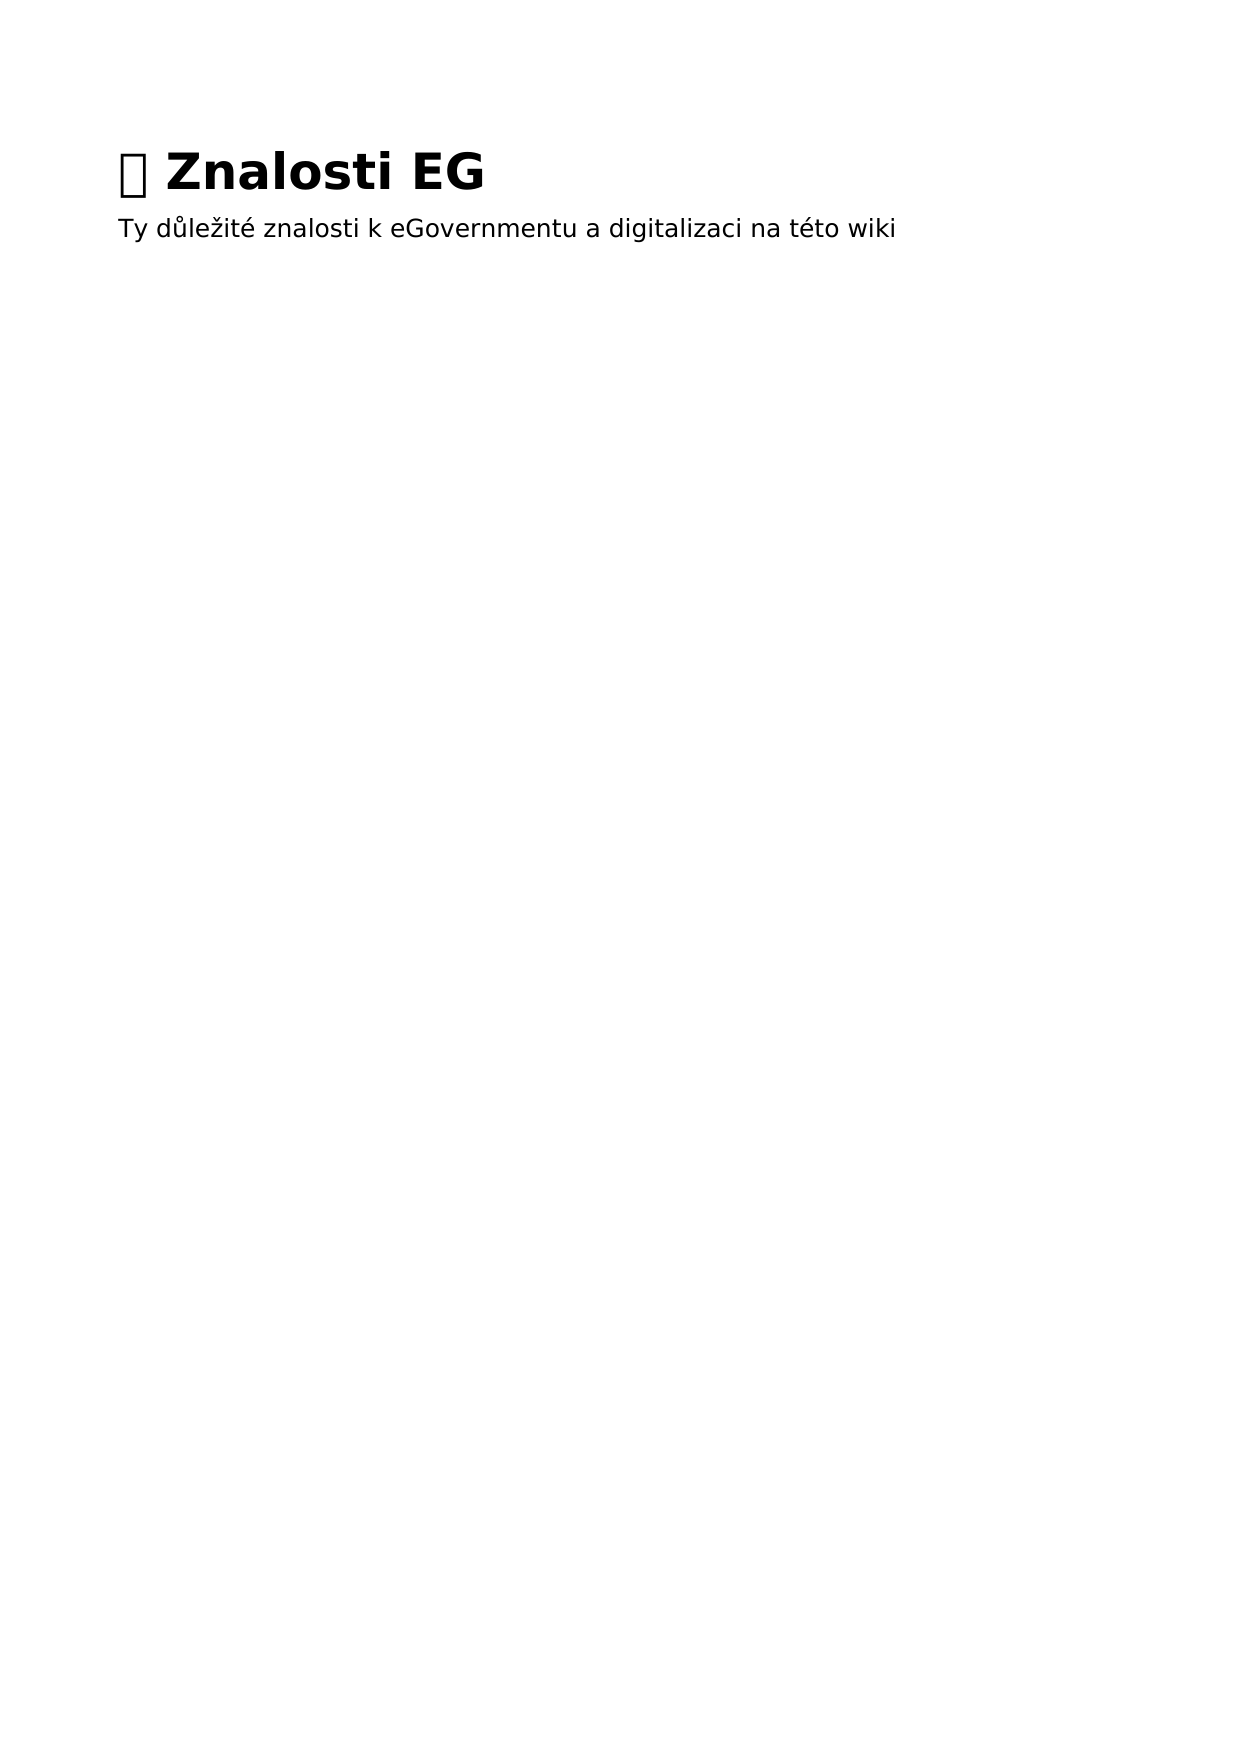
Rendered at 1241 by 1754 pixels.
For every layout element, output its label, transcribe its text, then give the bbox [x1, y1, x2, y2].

subtitle 📁 Znalosti EG [118, 143, 1122, 201]
text Ty důležité znalosti k eGovernmentu a digitalizaci na této wiki [118, 214, 1122, 243]
